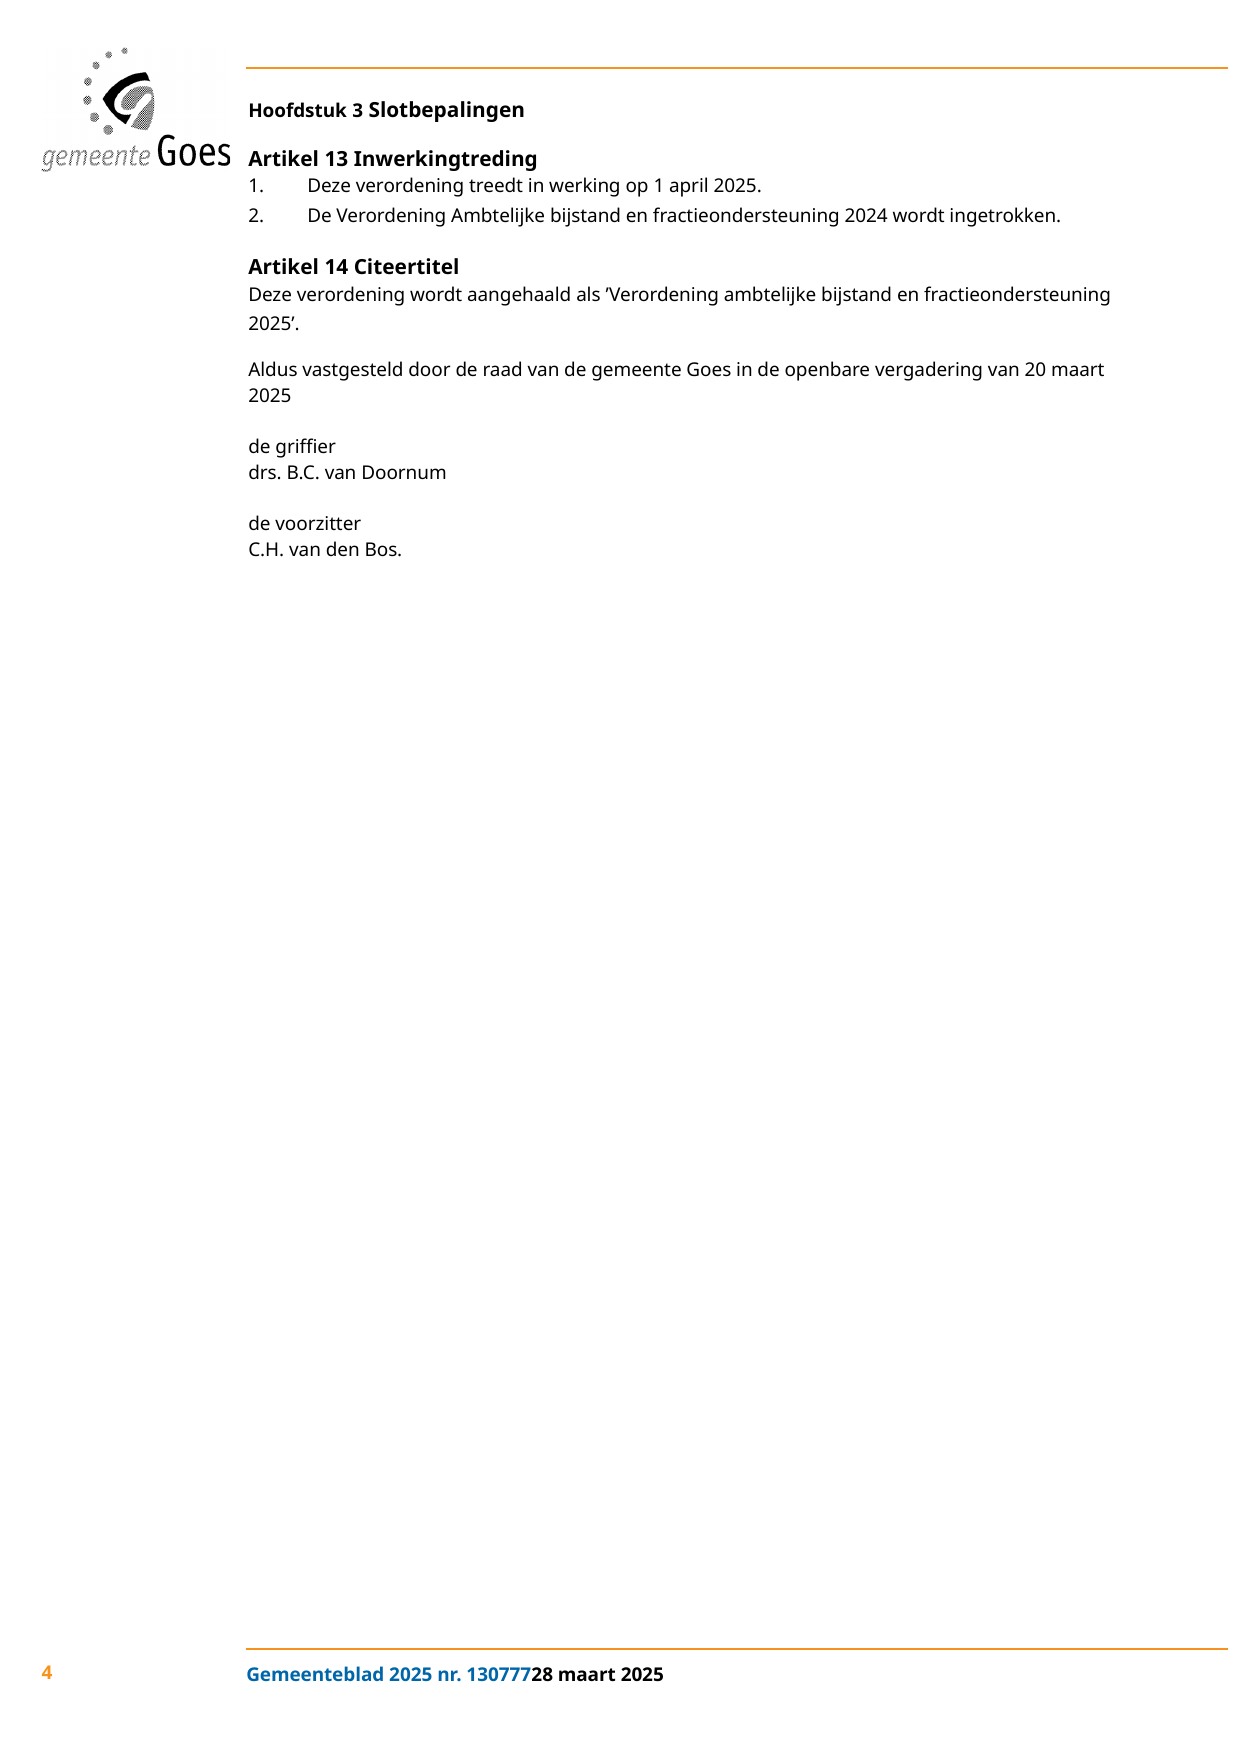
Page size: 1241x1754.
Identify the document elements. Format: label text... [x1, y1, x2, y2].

text Artikel 14 Citeertitel [248, 252, 1152, 281]
text Artikel 13 Inwerkingtreding [248, 144, 1152, 172]
text de voorzitter [248, 511, 1152, 536]
picture [41, 47, 231, 172]
text Aldus vastgesteld door de raad van de gemeente Goes in de openbare vergadering van 20 maart 2025 [248, 356, 1152, 408]
text drs. B.C. van Doornum [248, 459, 1152, 485]
list De Verordening Ambtelijke bijstand en fractieondersteuning 2024 wordt ingetrokken. [248, 202, 1152, 228]
text C.H. van den Bos. [248, 536, 1152, 562]
text Deze verordening wordt aangehaald als ’Verordening ambtelijke bijstand en fractieondersteuning 2025’. [248, 281, 1152, 336]
text Hoofdstuk 3 Slotbepalingen [248, 95, 1152, 123]
text de griffier [248, 433, 1152, 459]
list Deze verordening treedt in werking op 1 april 2025. [248, 172, 1152, 198]
